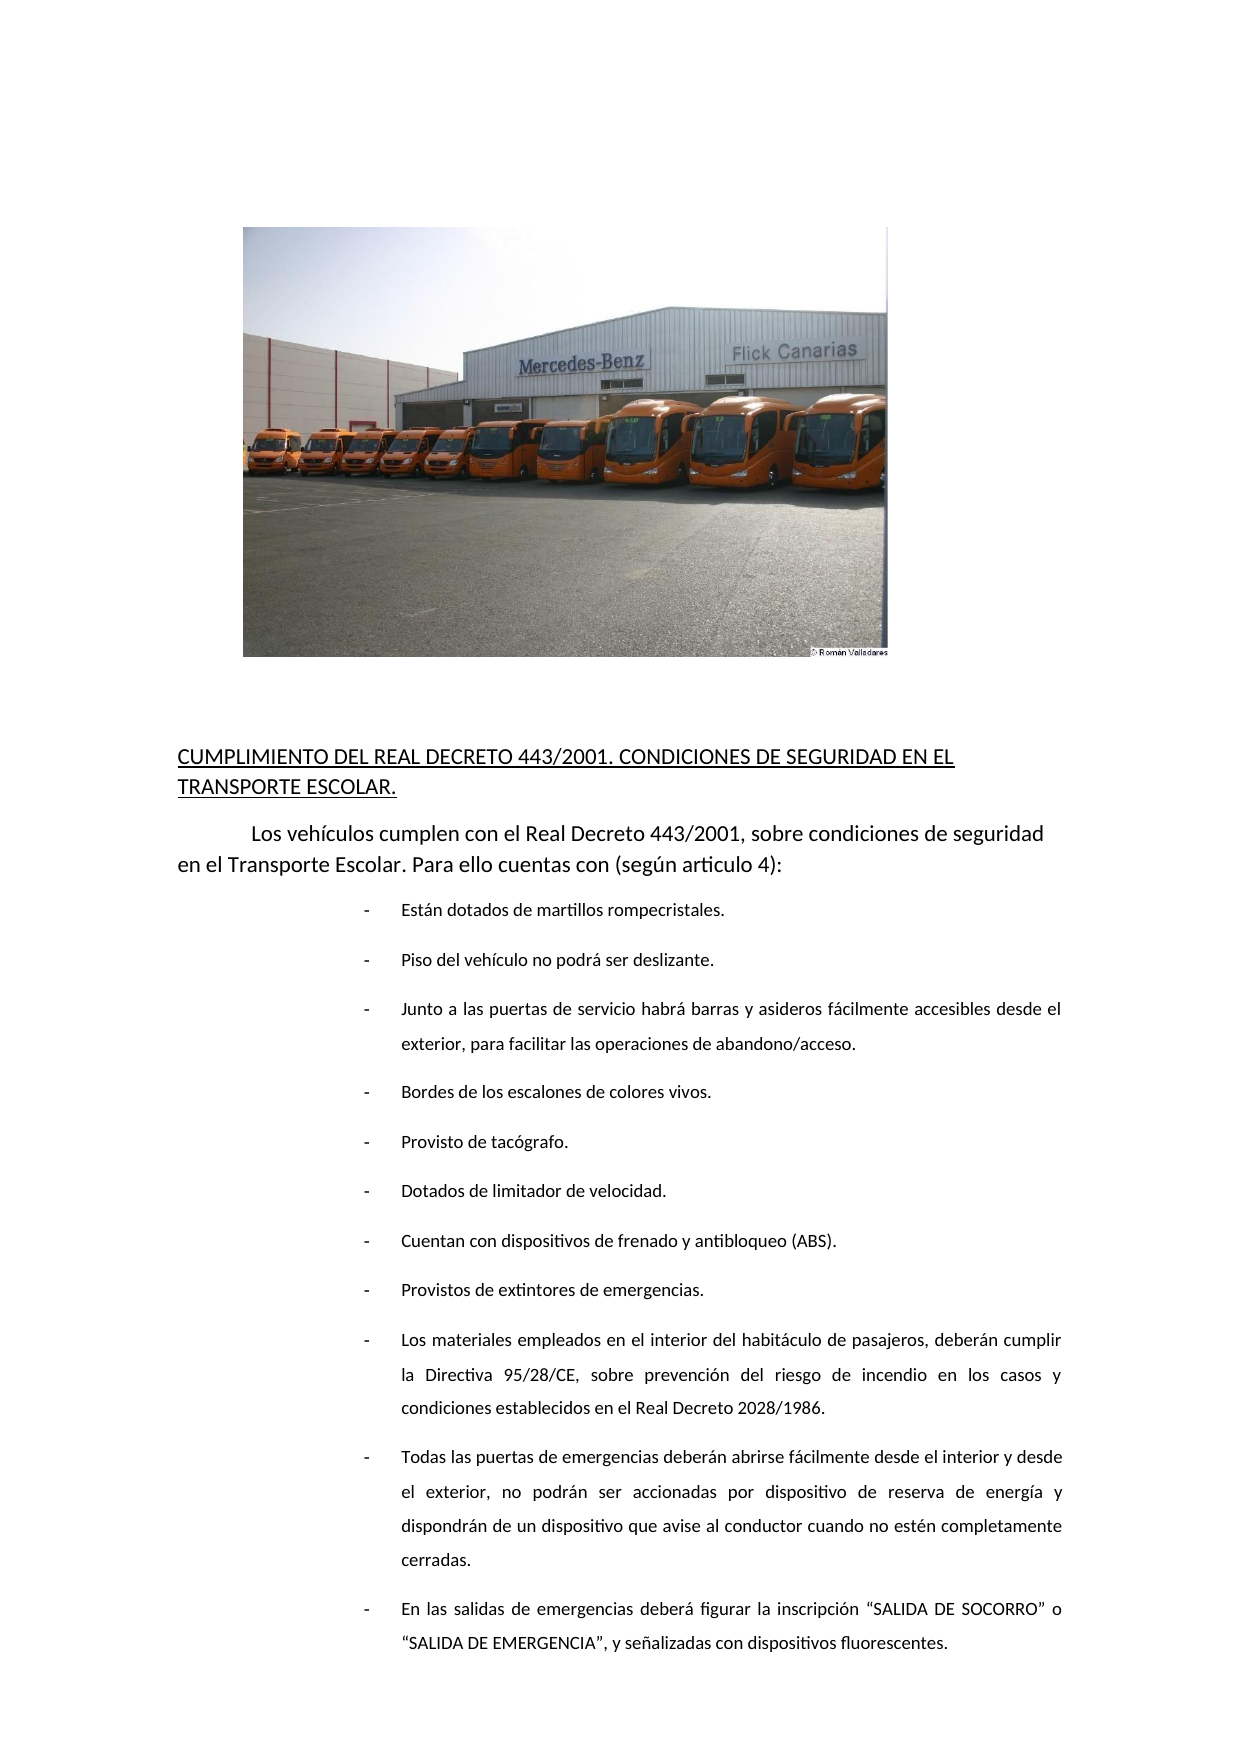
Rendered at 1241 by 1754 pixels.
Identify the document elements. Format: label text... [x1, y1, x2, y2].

list Junto a las puertas de servicio habrá barras y asideros fácilmente accesibles desde el exterior, para facilitar las operaciones de abandono/acceso. [363, 995, 1063, 1054]
text Los vehículos cumplen con el Real Decreto 443/2001, sobre condiciones de seguridad en el Transporte Escolar. Para ello cuentas con (según articulo 4): [177, 819, 1063, 878]
list Provisto de tacógrafo. [363, 1128, 1211, 1154]
list Piso del vehículo no podrá ser deslizante. [363, 946, 1211, 971]
list Están dotados de martillos rompecristales. [363, 896, 1211, 922]
list Los materiales empleados en el interior del habitáculo de pasajeros, deberán cumplir la Directiva 95/28/CE, sobre prevención del riesgo de incendio en los casos y condiciones establecidos en el Real Decreto 2028/1986. [363, 1326, 1063, 1419]
picture [243, 227, 888, 657]
list Bordes de los escalones de colores vivos. [363, 1079, 1211, 1104]
list Dotados de limitador de velocidad. [363, 1178, 1211, 1203]
list Cuentan con dispositivos de frenado y antibloqueo (ABS). [363, 1227, 1211, 1253]
list Todas las puertas de emergencias deberán abrirse fácilmente desde el interior y desde el exterior, no podrán ser accionadas por dispositivo de reserva de energía y dispondrán de un dispositivo que avise al conductor cuando no estén completamente cerradas. [363, 1443, 1063, 1571]
text CUMPLIMIENTO DEL REAL DECRETO 443/2001. CONDICIONES DE SEGURIDAD EN EL TRANSPORTE ESCOLAR. [177, 742, 1063, 801]
list Provistos de extintores de emergencias. [363, 1277, 1211, 1302]
list En las salidas de emergencias deberá figurar la inscripción “SALIDA DE SOCORRO” o “SALIDA DE EMERGENCIA”, y señalizadas con dispositivos fluorescentes. [363, 1595, 1063, 1654]
